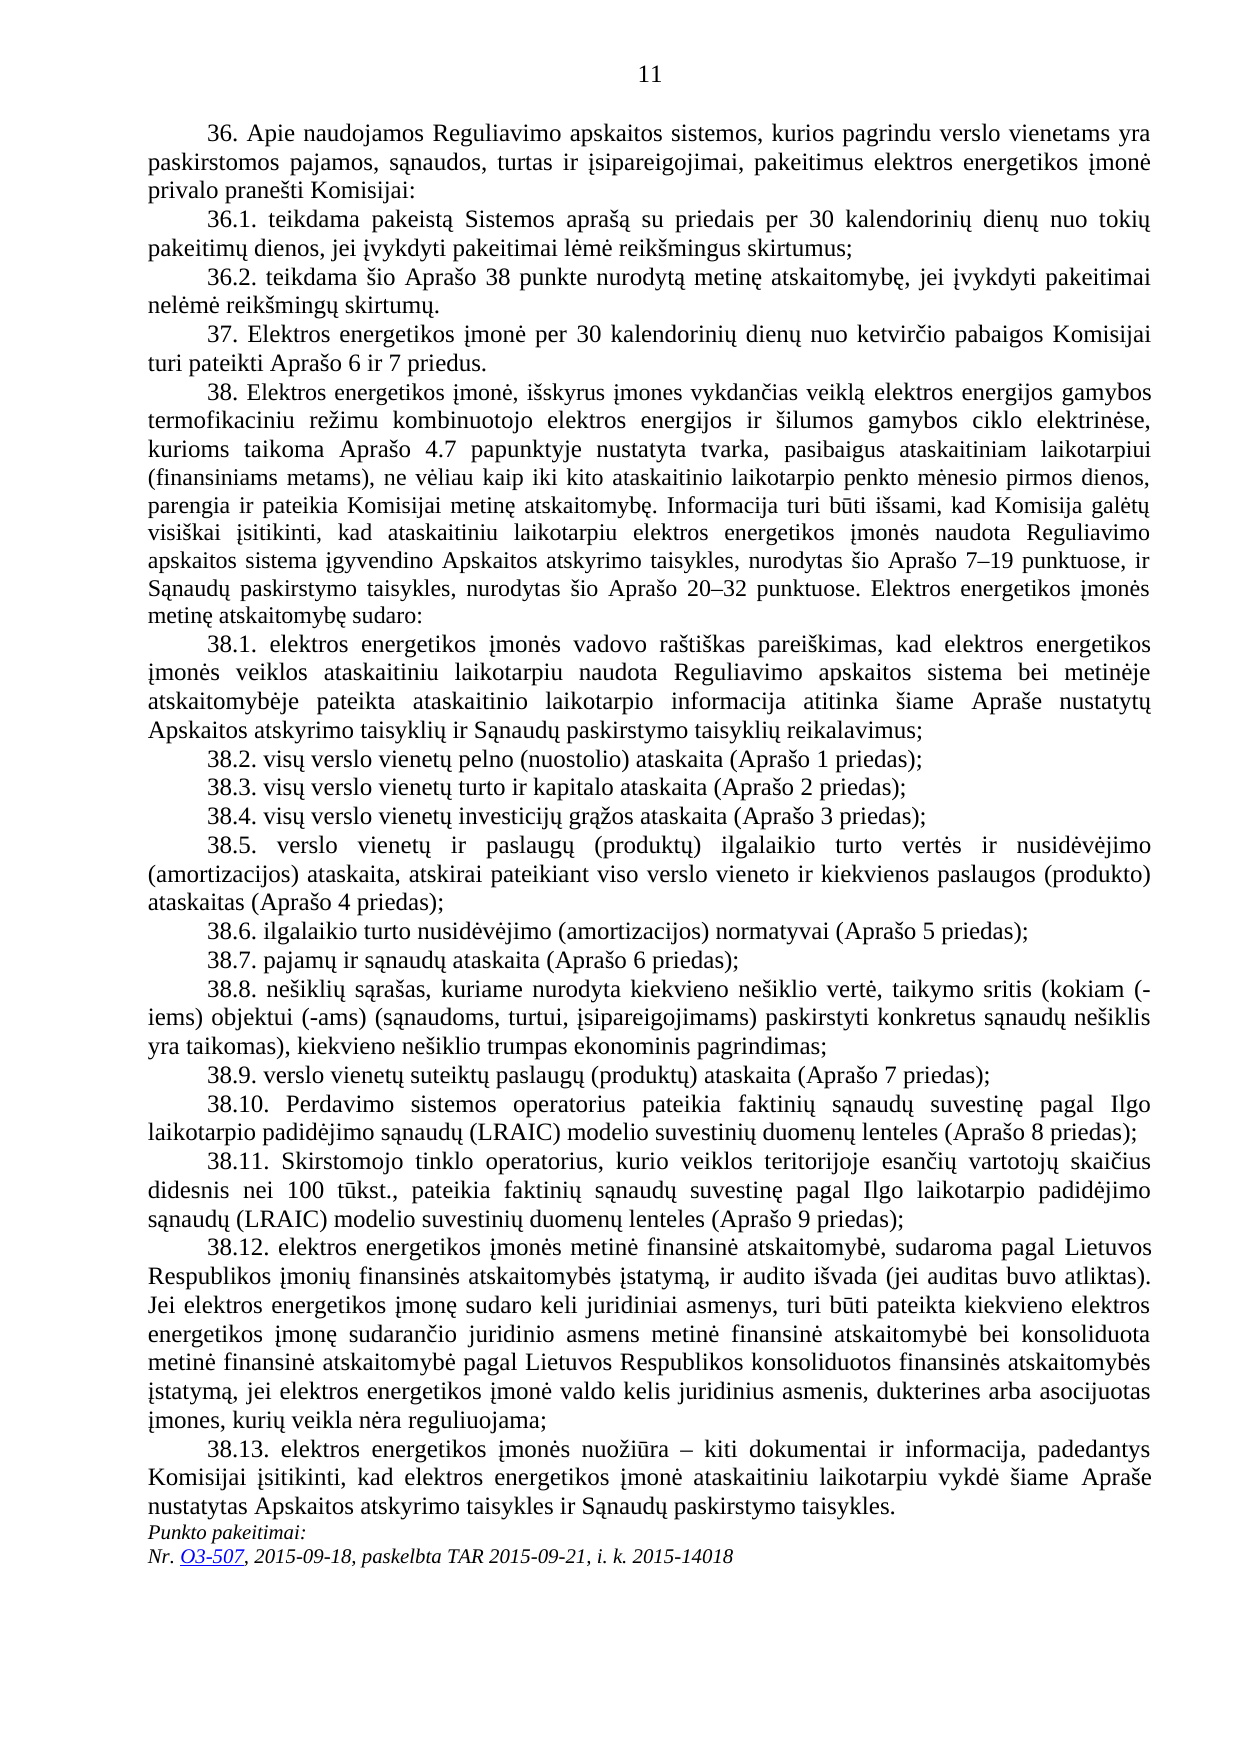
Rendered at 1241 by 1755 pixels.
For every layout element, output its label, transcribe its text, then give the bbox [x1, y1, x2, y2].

text Nr. O3-507, 2015-09-18, paskelbta TAR 2015-09-21, i. k. 2015-14018 [148, 1544, 1152, 1568]
text 38.1. elektros energetikos įmonės vadovo raštiškas pareiškimas, kad elektros energetikos įmonės veiklos ataskaitiniu laikotarpiu naudota Reguliavimo apskaitos sistema bei metinėje atskaitomybėje pateikta ataskaitinio laikotarpio informacija atitinka šiame Apraše nustatytų Apskaitos atskyrimo taisyklių ir Sąnaudų paskirstymo taisyklių reikalavimus; [148, 629, 1152, 744]
text 36. Apie naudojamos Reguliavimo apskaitos sistemos, kurios pagrindu verslo vienetams yra paskirstomos pajamos, sąnaudos, turtas ir įsipareigojimai, pakeitimus elektros energetikos įmonė privalo pranešti Komisijai: [148, 118, 1152, 204]
text 38.12. elektros energetikos įmonės metinė finansinė atskaitomybė, sudaroma pagal Lietuvos Respublikos įmonių finansinės atskaitomybės įstatymą, ir audito išvada (jei auditas buvo atliktas). Jei elektros energetikos įmonę sudaro keli juridiniai asmenys, turi būti pateikta kiekvieno elektros energetikos įmonę sudarančio juridinio asmens metinė finansinė atskaitomybė bei konsoliduota metinė finansinė atskaitomybė pagal Lietuvos Respublikos konsoliduotos finansinės atskaitomybės įstatymą, jei elektros energetikos įmonė valdo kelis juridinius asmenis, dukterines arba asocijuotas įmones, kurių veikla nėra reguliuojama; [148, 1232, 1152, 1434]
text 38.11. Skirstomojo tinklo operatorius, kurio veiklos teritorijoje esančių vartotojų skaičius didesnis nei 100 tūkst., pateikia faktinių sąnaudų suvestinę pagal Ilgo laikotarpio padidėjimo sąnaudų (LRAIC) modelio suvestinių duomenų lenteles (Aprašo 9 priedas); [148, 1146, 1152, 1232]
text 38.7. pajamų ir sąnaudų ataskaita (Aprašo 6 priedas); [207, 945, 1152, 974]
text 38.9. verslo vienetų suteiktų paslaugų (produktų) ataskaita (Aprašo 7 priedas); [148, 1060, 1152, 1089]
text 38.8. nešiklių sąrašas, kuriame nurodyta kiekvieno nešiklio vertė, taikymo sritis (kokiam (-iems) objektui (-ams) (sąnaudoms, turtui, įsipareigojimams) paskirstyti konkretus sąnaudų nešiklis yra taikomas), kiekvieno nešiklio trumpas ekonominis pagrindimas; [148, 974, 1152, 1060]
text 38.10. Perdavimo sistemos operatorius pateikia faktinių sąnaudų suvestinę pagal Ilgo laikotarpio padidėjimo sąnaudų (LRAIC) modelio suvestinių duomenų lenteles (Aprašo 8 priedas); [148, 1089, 1152, 1146]
text 36.1. teikdama pakeistą Sistemos aprašą su priedais per 30 kalendorinių dienų nuo tokių pakeitimų dienos, jei įvykdyti pakeitimai lėmė reikšmingus skirtumus; [148, 204, 1152, 262]
text 38. Elektros energetikos įmonė, išskyrus įmones vykdančias veiklą elektros energijos gamybos termofikaciniu režimu kombinuotojo elektros energijos ir šilumos gamybos ciklo elektrinėse, kurioms taikoma Aprašo 4.7 papunktyje nustatyta tvarka, pasibaigus ataskaitiniam laikotarpiui (finansiniams metams), ne vėliau kaip iki kito ataskaitinio laikotarpio penkto mėnesio pirmos dienos, parengia ir pateikia Komisijai metinę atskaitomybę. Informacija turi būti išsami, kad Komisija galėtų visiškai įsitikinti, kad ataskaitiniu laikotarpiu elektros energetikos įmonės naudota Reguliavimo apskaitos sistema įgyvendino Apskaitos atskyrimo taisykles, nurodytas šio Aprašo 7‒19 punktuose, ir Sąnaudų paskirstymo taisykles, nurodytas šio Aprašo 20‒32 punktuose. Elektros energetikos įmonės metinę atskaitomybę sudaro: [148, 377, 1152, 629]
text 38.6. ilgalaikio turto nusidėvėjimo (amortizacijos) normatyvai (Aprašo 5 priedas); [148, 916, 1152, 945]
text 38.2. visų verslo vienetų pelno (nuostolio) ataskaita (Aprašo 1 priedas); [148, 744, 1152, 772]
text 38.13. elektros energetikos įmonės nuožiūra – kiti dokumentai ir informacija, padedantys Komisijai įsitikinti, kad elektros energetikos įmonė ataskaitiniu laikotarpiu vykdė šiame Apraše nustatytas Apskaitos atskyrimo taisykles ir Sąnaudų paskirstymo taisykles. [148, 1434, 1152, 1520]
text 37. Elektros energetikos įmonė per 30 kalendorinių dienų nuo ketvirčio pabaigos Komisijai turi pateikti Aprašo 6 ir 7 priedus. [148, 319, 1152, 377]
text Punkto pakeitimai: [148, 1520, 1152, 1544]
text 38.3. visų verslo vienetų turto ir kapitalo ataskaita (Aprašo 2 priedas); [148, 772, 1152, 801]
text 38.4. visų verslo vienetų investicijų grąžos ataskaita (Aprašo 3 priedas); [207, 801, 1152, 830]
text 38.5. verslo vienetų ir paslaugų (produktų) ilgalaikio turto vertės ir nusidėvėjimo (amortizacijos) ataskaita, atskirai pateikiant viso verslo vieneto ir kiekvienos paslaugos (produkto) ataskaitas (Aprašo 4 priedas); [148, 830, 1152, 916]
text 36.2. teikdama šio Aprašo 38 punkte nurodytą metinę atskaitomybę, jei įvykdyti pakeitimai nelėmė reikšmingų skirtumų. [148, 262, 1152, 319]
